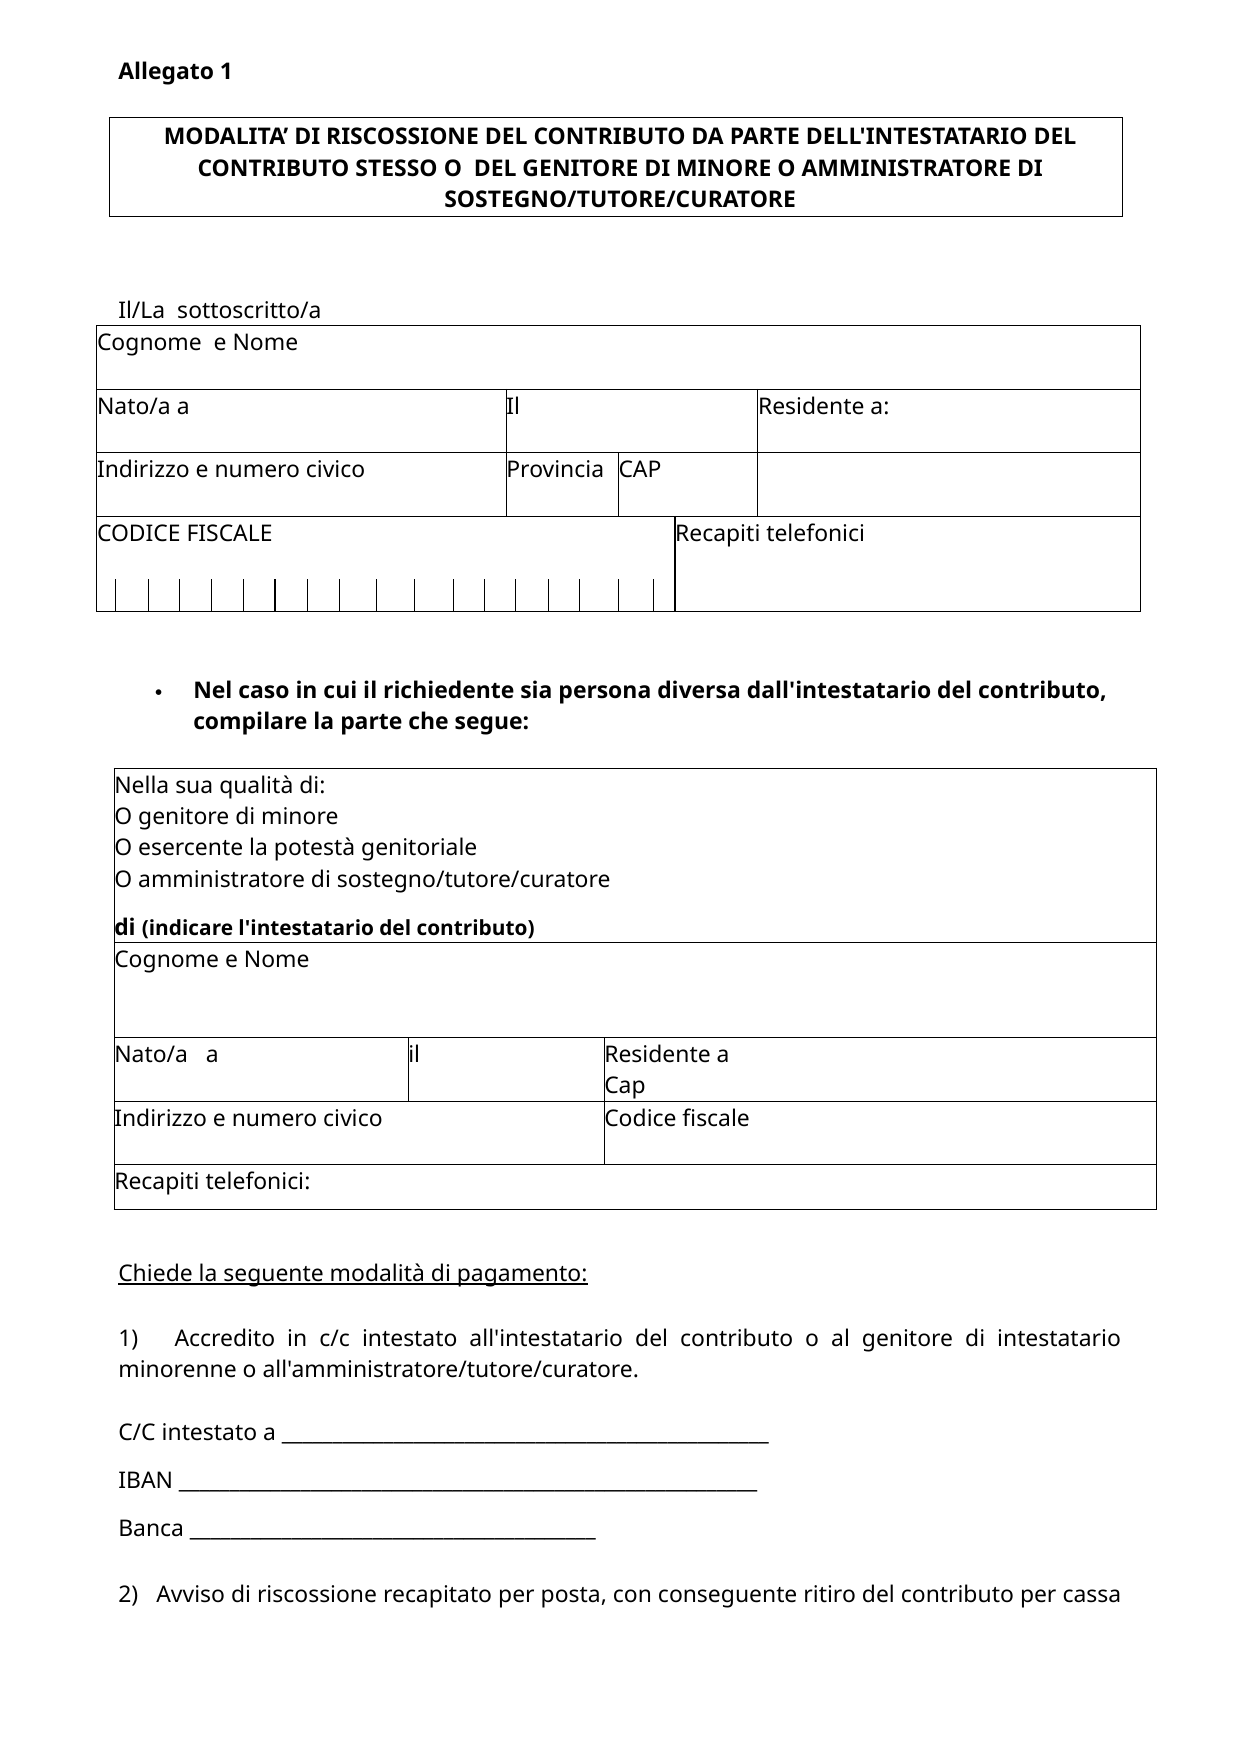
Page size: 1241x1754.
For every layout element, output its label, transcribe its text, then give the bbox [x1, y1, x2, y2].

table_cell Il [507, 390, 757, 452]
list Nel caso in cui il richiedente sia persona diversa dall'intestatario del contributo, compilare la parte che segue: [156, 674, 1122, 737]
table_cell [415, 579, 453, 611]
text 2) Avviso di riscossione recapitato per posta, con conseguente ritiro del contributo per cassa [118, 1578, 1122, 1609]
text C/C intestato a ________________________________________________ [118, 1416, 1122, 1447]
table_cell [212, 579, 243, 611]
table_cell Recapiti telefonici [676, 517, 1140, 579]
table_cell [97, 579, 115, 611]
table_cell [549, 579, 579, 611]
table_cell [454, 579, 484, 611]
table_cell [516, 579, 548, 611]
table_cell [340, 579, 376, 611]
table_cell [485, 579, 515, 611]
text Il/La sottoscritto/a [118, 294, 1122, 325]
table_cell Residente a Cap [605, 1038, 1156, 1101]
text MODALITA’ DI RISCOSSIONE DEL CONTRIBUTO DA PARTE DELL'INTESTATARIO DEL CONTRIBUTO STESSO O DEL GENITORE DI MINORE O AMMINISTRATORE DI SOSTEGNO/TUTORE/CURATORE [110, 118, 1122, 216]
table_cell Provincia [507, 453, 618, 516]
table_cell [149, 579, 179, 611]
table_cell [580, 579, 618, 611]
table_cell il [409, 1038, 604, 1101]
text Banca ________________________________________ [118, 1512, 1122, 1544]
table_cell CODICE FISCALE [97, 517, 674, 579]
table_cell Cognome e Nome [115, 943, 1156, 1037]
table_cell [308, 579, 339, 611]
table_cell [244, 579, 274, 611]
table_cell [377, 579, 414, 611]
table_cell [676, 579, 1140, 611]
table_cell [619, 579, 653, 611]
table_cell [654, 579, 674, 611]
table_cell [758, 453, 1140, 516]
table_cell [180, 579, 211, 611]
table_cell Residente a: [758, 390, 1140, 452]
text Chiede la seguente modalità di pagamento: [118, 1257, 1122, 1288]
table_cell Codice fiscale [605, 1102, 1156, 1164]
table_cell Indirizzo e numero civico [97, 453, 506, 516]
text Allegato 1 [118, 55, 1122, 86]
table_cell [276, 579, 307, 611]
text IBAN _________________________________________________________ [118, 1464, 1122, 1495]
table_cell Recapiti telefonici: [115, 1165, 1156, 1209]
table_cell Indirizzo e numero civico [115, 1102, 604, 1164]
table_cell CAP [619, 453, 757, 516]
table_cell Nato/a a [97, 390, 506, 452]
table_header Cognome e Nome [97, 326, 1140, 389]
table_cell [116, 579, 148, 611]
table_header Nella sua qualità di: O genitore di minore O esercente la potestà genitoriale O amministratore di sostegno/tutore/curatore di (indicare l'intestatario del contributo) [115, 769, 1156, 942]
text 1) Accredito in c/c intestato all'intestatario del contributo o al genitore di intestatario minorenne o all'amministratore/tutore/curatore. [118, 1322, 1122, 1384]
table_cell Nato/a a [115, 1038, 408, 1101]
